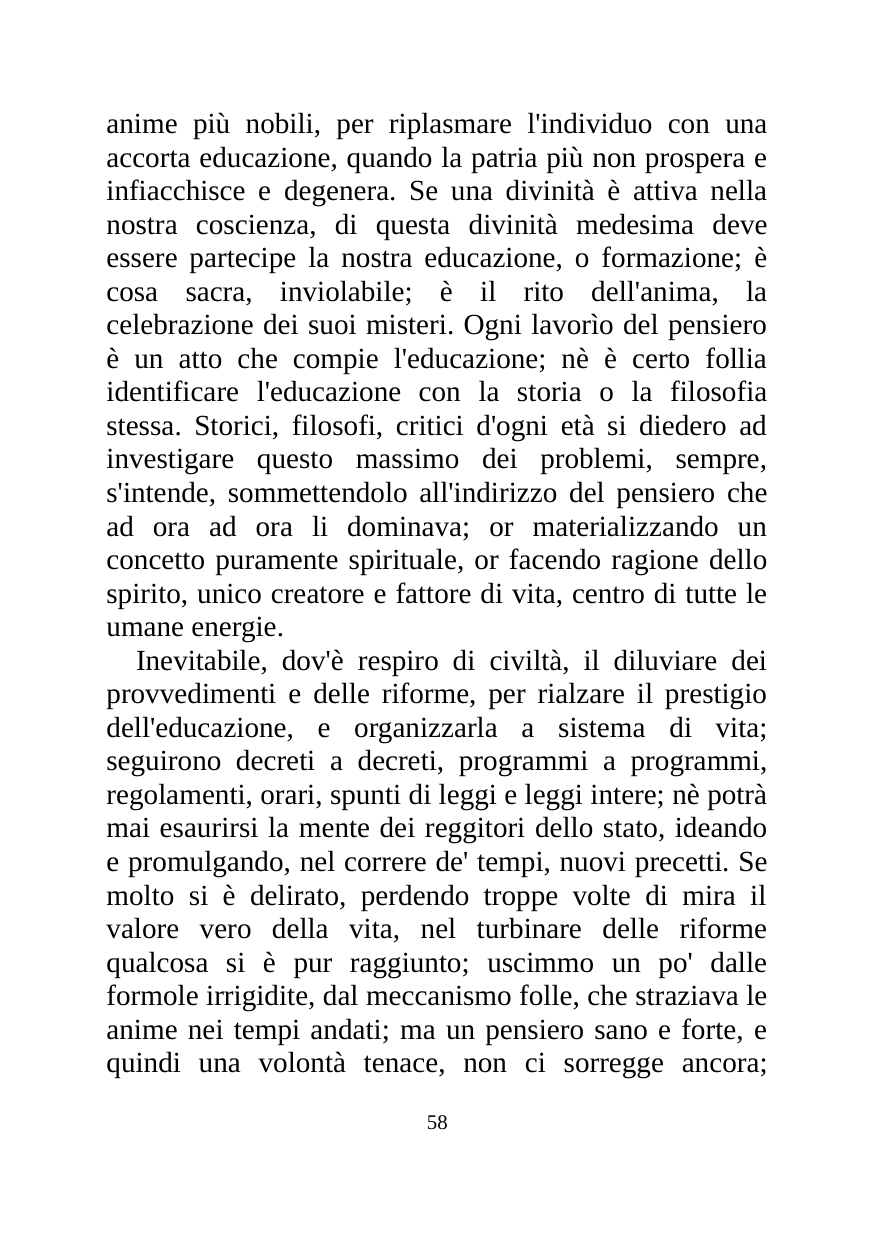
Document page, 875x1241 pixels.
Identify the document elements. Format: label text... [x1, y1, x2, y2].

text Inevitabile, dov'è respiro di civiltà, il diluviare dei provvedimenti e delle riforme, per rialzare il prestigio dell'educazione, e organizzarla a sistema di vita; seguirono decreti a decreti, programmi a programmi, regolamenti, orari, spunti di leggi e leggi intere; nè potrà mai esaurirsi la mente dei reggitori dello stato, ideando e promulgando, nel correre de' tempi, nuovi precetti. Se molto si è delirato, perdendo troppe volte di mira il valore vero della vita, nel turbinare delle riforme qualcosa si è pur raggiunto; uscimmo un po' dalle formole irrigidite, dal meccanismo folle, che straziava le anime nei tempi andati; ma un pensiero sano e forte, e quindi una volontà tenace, non ci sorregge ancora; [106, 643, 768, 1079]
text anime più nobili, per riplasmare l'individuo con una accorta educazione, quando la patria più non prospera e infiacchisce e degenera. Se una divinità è attiva nella nostra coscienza, di questa divinità medesima deve essere partecipe la nostra educazione, o formazione; è cosa sacra, inviolabile; è il rito dell'anima, la celebrazione dei suoi misteri. Ogni lavorìo del pensiero è un atto che compie l'educazione; nè è certo follia identificare l'educazione con la storia o la filosofia stessa. Storici, filosofi, critici d'ogni età si diedero ad investigare questo massimo dei problemi, sempre, s'intende, sommettendolo all'indirizzo del pensiero che ad ora ad ora li dominava; or materializzando un concetto puramente spirituale, or facendo ragione dello spirito, unico creatore e fattore di vita, centro di tutte le umane energie. [106, 106, 768, 643]
